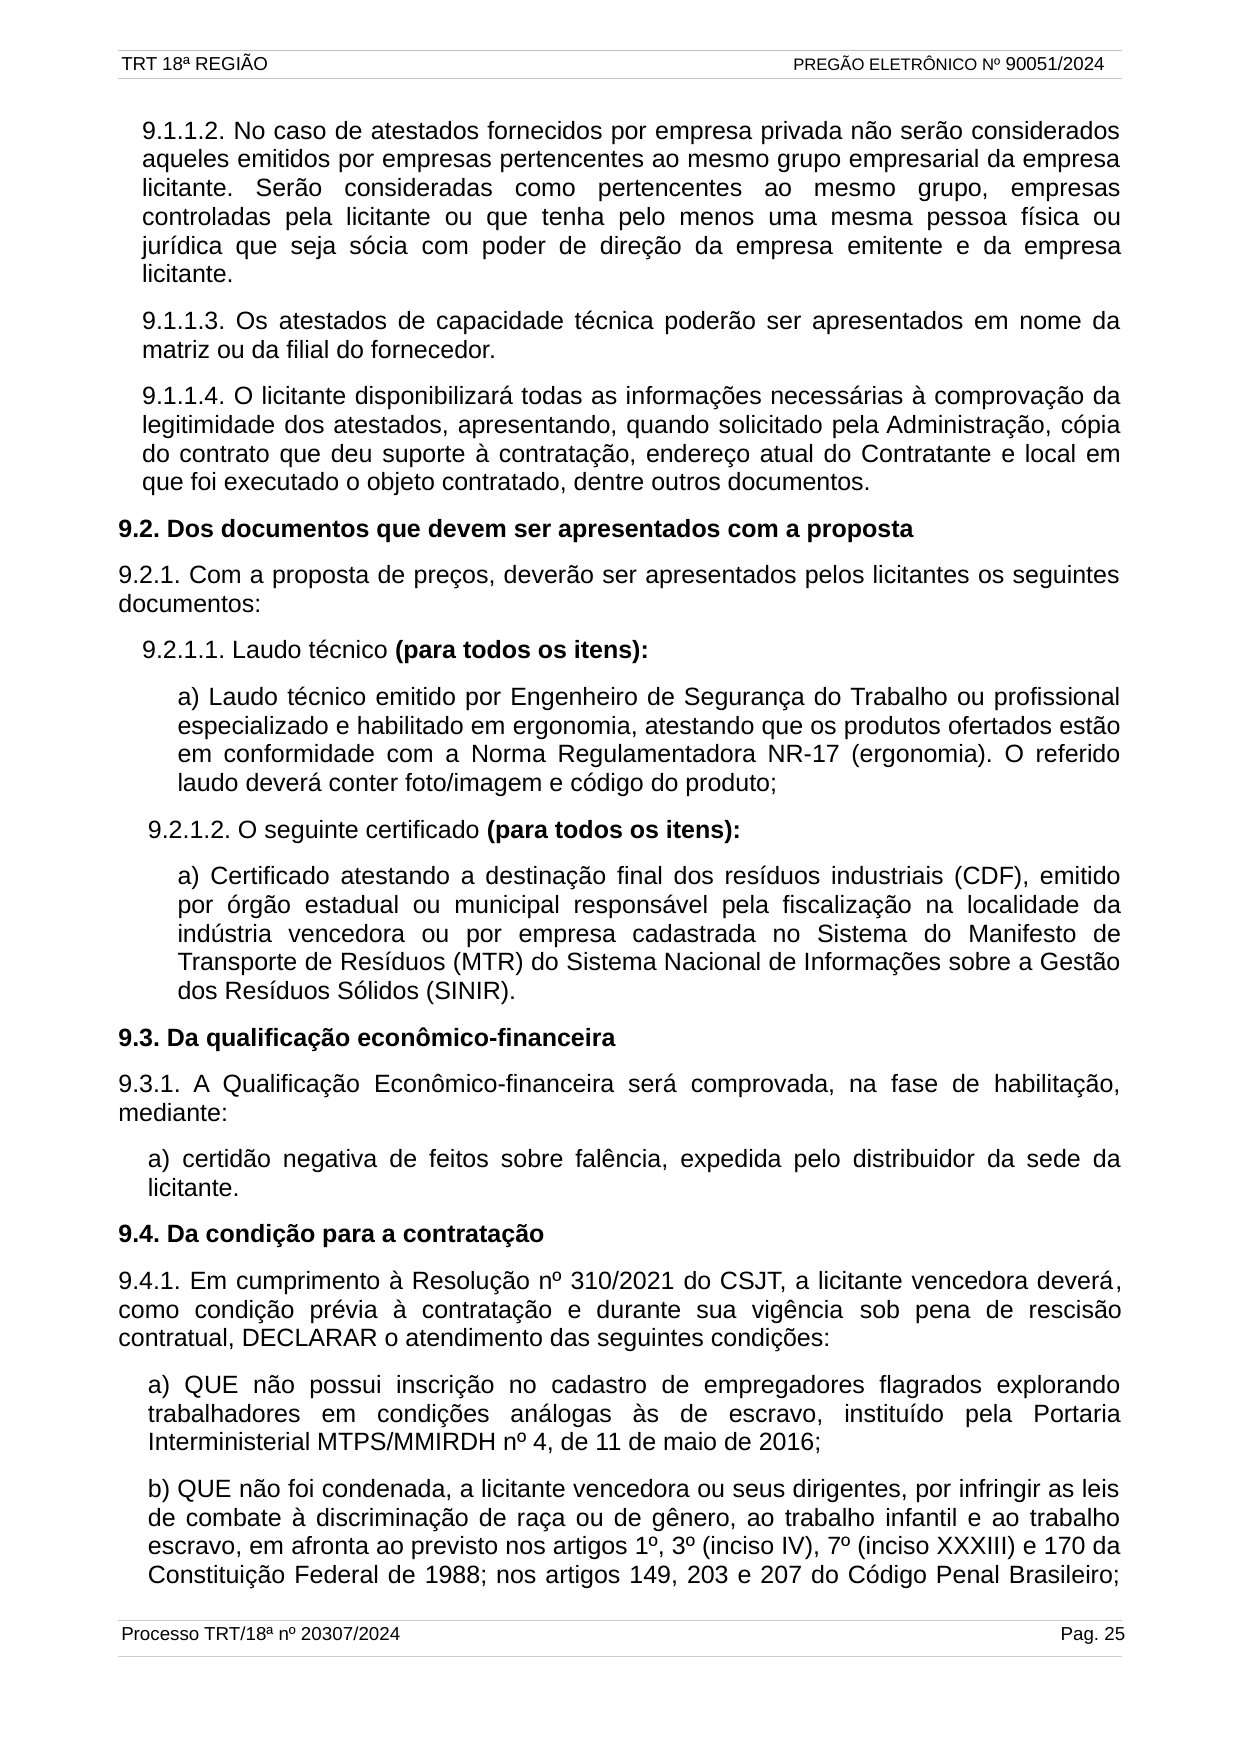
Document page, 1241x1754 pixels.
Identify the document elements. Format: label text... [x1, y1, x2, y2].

text 9.2.1.1. Laudo técnico (para todos os itens): [142, 635, 1122, 664]
text 9.3. Da qualificação econômico-financeira [118, 1022, 1122, 1051]
text 9.2.1.2. O seguinte certificado (para todos os itens): [148, 814, 1122, 843]
text 9.1.1.2. No caso de atestados fornecidos por empresa privada não serão considerados aqueles emitidos por empresas pertencentes ao mesmo grupo empresarial da empresa licitante. Serão consideradas como pertencentes ao mesmo grupo, empresas controladas pela licitante ou que tenha pelo menos uma mesma pessoa física ou jurídica que seja sócia com poder de direção da empresa emitente e da empresa licitante. [142, 116, 1122, 288]
text 9.4.1. Em cumprimento à Resolução nº 310/2021 do CSJT, a licitante vencedora deverá, como condição prévia à contratação e durante sua vigência sob pena de rescisão contratual, DECLARAR o atendimento das seguintes condições: [118, 1266, 1122, 1352]
text a) QUE não possui inscrição no cadastro de empregadores flagrados explorando trabalhadores em condições análogas às de escravo, instituído pela Portaria Interministerial MTPS/MMIRDH nº 4, de 11 de maio de 2016; [148, 1370, 1122, 1456]
text 9.2. Dos documentos que devem ser apresentados com a proposta [118, 514, 1122, 542]
text 9.1.1.4. O licitante disponibilizará todas as informações necessárias à comprovação da legitimidade dos atestados, apresentando, quando solicitado pela Administração, cópia do contrato que deu suporte à contratação, endereço atual do Contratante e local em que foi executado o objeto contratado, dentre outros documentos. [142, 381, 1122, 496]
text a) Certificado atestando a destinação final dos resíduos industriais (CDF), emitido por órgão estadual ou municipal responsável pela fiscalização na localidade da indústria vencedora ou por empresa cadastrada no Sistema do Manifesto de Transporte de Resíduos (MTR) do Sistema Nacional de Informações sobre a Gestão dos Resíduos Sólidos (SINIR). [177, 861, 1122, 1005]
text b) QUE não foi condenada, a licitante vencedora ou seus dirigentes, por infringir as leis de combate à discriminação de raça ou de gênero, ao trabalho infantil e ao trabalho escravo, em afronta ao previsto nos artigos 1º, 3º (inciso IV), 7º (inciso XXXIII) e 170 da Constituição Federal de 1988; nos artigos 149, 203 e 207 do Código Penal Brasileiro; [148, 1474, 1122, 1589]
text a) certidão negativa de feitos sobre falência, expedida pelo distribuidor da sede da licitante. [148, 1144, 1122, 1202]
text 9.4. Da condição para a contratação [118, 1219, 1122, 1248]
text 9.3.1. A Qualificação Econômico-financeira será comprovada, na fase de habilitação, mediante: [118, 1069, 1122, 1126]
text a) Laudo técnico emitido por Engenheiro de Segurança do Trabalho ou profissional especializado e habilitado em ergonomia, atestando que os produtos ofertados estão em conformidade com a Norma Regulamentadora NR-17 (ergonomia). O referido laudo deverá conter foto/imagem e código do produto; [177, 682, 1122, 797]
text 9.1.1.3. Os atestados de capacidade técnica poderão ser apresentados em nome da matriz ou da filial do fornecedor. [142, 306, 1122, 363]
text 9.2.1. Com a proposta de preços, deverão ser apresentados pelos licitantes os seguintes documentos: [118, 560, 1122, 618]
